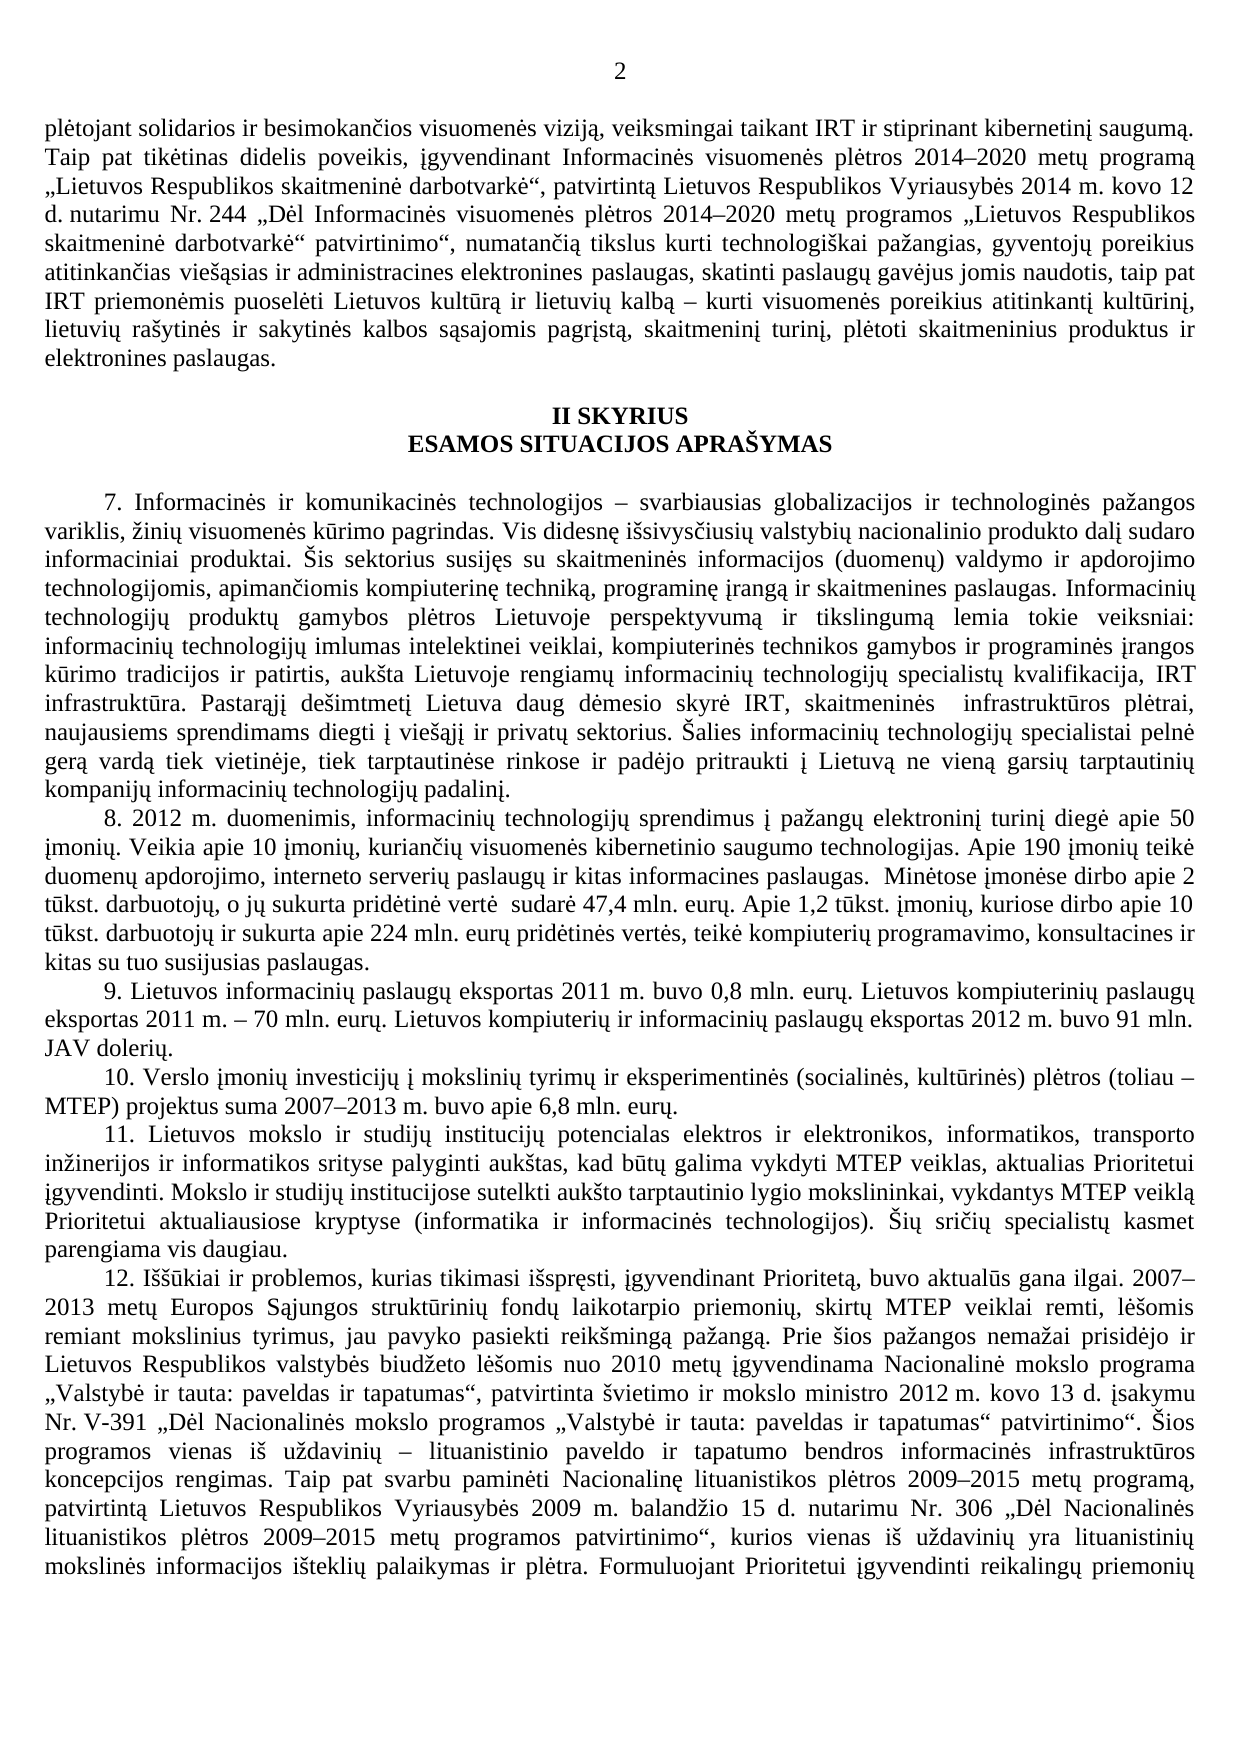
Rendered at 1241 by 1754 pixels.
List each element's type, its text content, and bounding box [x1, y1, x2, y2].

text 12. Iššūkiai ir problemos, kurias tikimasi išspręsti, įgyvendinant Prioritetą, buvo aktualūs gana ilgai. 2007–2013 metų Europos Sąjungos struktūrinių fondų laikotarpio priemonių, skirtų MTEP veiklai remti, lėšomis remiant mokslinius tyrimus, jau pavyko pasiekti reikšmingą pažangą. Prie šios pažangos nemažai prisidėjo ir Lietuvos Respublikos valstybės biudžeto lėšomis nuo 2010 metų įgyvendinama Nacionalinė mokslo programa „Valstybė ir tauta: paveldas ir tapatumas“, patvirtinta švietimo ir mokslo ministro 2012 m. kovo 13 d. įsakymu Nr. V-391 „Dėl Nacionalinės mokslo programos „Valstybė ir tauta: paveldas ir tapatumas“ patvirtinimo“. Šios programos vienas iš uždavinių – lituanistinio paveldo ir tapatumo bendros informacinės infrastruktūros koncepcijos rengimas. Taip pat svarbu paminėti Nacionalinę lituanistikos plėtros 2009–2015 metų programą, patvirtintą Lietuvos Respublikos Vyriausybės 2009 m. balandžio 15 d. nutarimu Nr. 306 „Dėl Nacionalinės lituanistikos plėtros 2009–2015 metų programos patvirtinimo“, kurios vienas iš uždavinių yra lituanistinių mokslinės informacijos išteklių palaikymas ir plėtra. Formuluojant Prioritetui įgyvendinti reikalingų priemonių [44, 1263, 1196, 1579]
text 8. 2012 m. duomenimis, informacinių technologijų sprendimus į pažangų elektroninį turinį diegė apie 50 įmonių. Veikia apie 10 įmonių, kuriančių visuomenės kibernetinio saugumo technologijas. Apie 190 įmonių teikė duomenų apdorojimo, interneto serverių paslaugų ir kitas informacines paslaugas. Minėtose įmonėse dirbo apie 2 tūkst. darbuotojų, o jų sukurta pridėtinė vertė sudarė 47,4 mln. eurų. Apie 1,2 tūkst. įmonių, kuriose dirbo apie 10 tūkst. darbuotojų ir sukurta apie 224 mln. eurų pridėtinės vertės, teikė kompiuterių programavimo, konsultacines ir kitas su tuo susijusias paslaugas. [44, 803, 1196, 976]
text II SKYRIUS [44, 401, 1196, 429]
text 7. Informacinės ir komunikacinės technologijos – svarbiausias globalizacijos ir technologinės pažangos variklis, žinių visuomenės kūrimo pagrindas. Vis didesnę išsivysčiusių valstybių nacionalinio produkto dalį sudaro informaciniai produktai. Šis sektorius susijęs su skaitmeninės informacijos (duomenų) valdymo ir apdorojimo technologijomis, apimančiomis kompiuterinę techniką, programinę įrangą ir skaitmenines paslaugas. Informacinių technologijų produktų gamybos plėtros Lietuvoje perspektyvumą ir tikslingumą lemia tokie veiksniai: informacinių technologijų imlumas intelektinei veiklai, kompiuterinės technikos gamybos ir programinės įrangos kūrimo tradicijos ir patirtis, aukšta Lietuvoje rengiamų informacinių technologijų specialistų kvalifikacija, IRT infrastruktūra. Pastarąjį dešimtmetį Lietuva daug dėmesio skyrė IRT, skaitmeninės infrastruktūros plėtrai, naujausiems sprendimams diegti į viešąjį ir privatų sektorius. Šalies informacinių technologijų specialistai pelnė gerą vardą tiek vietinėje, tiek tarptautinėse rinkose ir padėjo pritraukti į Lietuvą ne vieną garsių tarptautinių kompanijų informacinių technologijų padalinį. [44, 487, 1196, 803]
text plėtojant solidarios ir besimokančios visuomenės viziją, veiksmingai taikant IRT ir stiprinant kibernetinį saugumą. Taip pat tikėtinas didelis poveikis, įgyvendinant Informacinės visuomenės plėtros 2014–2020 metų programą „Lietuvos Respublikos skaitmeninė darbotvarkė“, patvirtintą Lietuvos Respublikos Vyriausybės 2014 m. kovo 12 d. nutarimu Nr. 244 „Dėl Informacinės visuomenės plėtros 2014–2020 metų programos „Lietuvos Respublikos skaitmeninė darbotvarkė“ patvirtinimo“, numatančią tikslus kurti technologiškai pažangias, gyventojų poreikius atitinkančias viešąsias ir administracines elektronines paslaugas, skatinti paslaugų gavėjus jomis naudotis, taip pat IRT priemonėmis puoselėti Lietuvos kultūrą ir lietuvių kalbą – kurti visuomenės poreikius atitinkantį kultūrinį, lietuvių rašytinės ir sakytinės kalbos sąsajomis pagrįstą, skaitmeninį turinį, plėtoti skaitmeninius produktus ir elektronines paslaugas. [44, 113, 1196, 372]
text ESAMOS SITUACIJOS APRAŠYMAS [44, 429, 1196, 458]
text 11. Lietuvos mokslo ir studijų institucijų potencialas elektros ir elektronikos, informatikos, transporto inžinerijos ir informatikos srityse palyginti aukštas, kad būtų galima vykdyti MTEP veiklas, aktualias Prioritetui įgyvendinti. Mokslo ir studijų institucijose sutelkti aukšto tarptautinio lygio mokslininkai, vykdantys MTEP veiklą Prioritetui aktualiausiose kryptyse (informatika ir informacinės technologijos). Šių sričių specialistų kasmet parengiama vis daugiau. [44, 1119, 1196, 1263]
text 10. Verslo įmonių investicijų į mokslinių tyrimų ir eksperimentinės (socialinės, kultūrinės) plėtros (toliau – MTEP) projektus suma 2007–2013 m. buvo apie 6,8 mln. eurų. [44, 1062, 1196, 1119]
text 9. Lietuvos informacinių paslaugų eksportas 2011 m. buvo 0,8 mln. eurų. Lietuvos kompiuterinių paslaugų eksportas 2011 m. – 70 mln. eurų. Lietuvos kompiuterių ir informacinių paslaugų eksportas 2012 m. buvo 91 mln. JAV dolerių. [44, 976, 1196, 1062]
